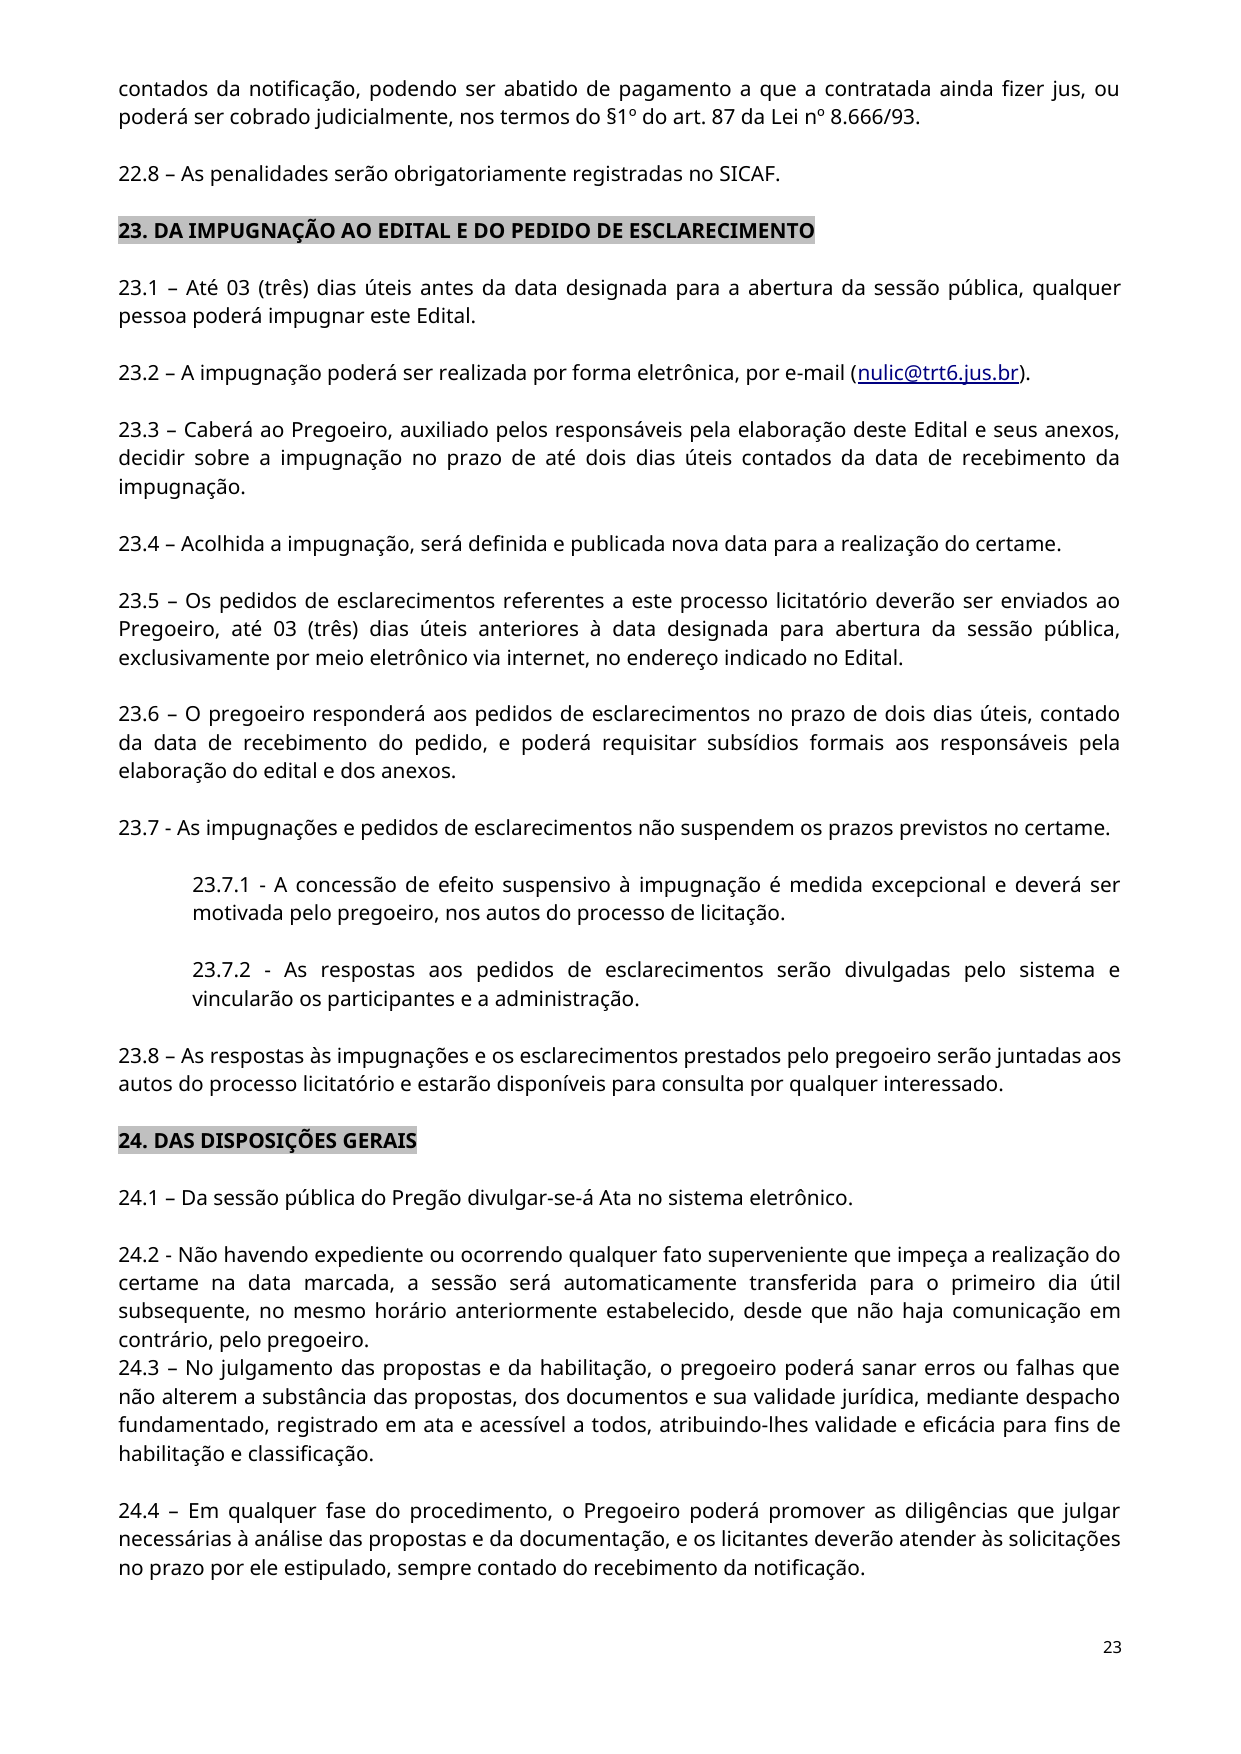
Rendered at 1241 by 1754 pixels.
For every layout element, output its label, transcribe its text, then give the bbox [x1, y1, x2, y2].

text 23.3 – Caberá ao Pregoeiro, auxiliado pelos responsáveis pela elaboração deste Edital e seus anexos, decidir sobre a impugnação no prazo de até dois dias úteis contados da data de recebimento da impugnação. [118, 415, 1122, 500]
text contados da notificação, podendo ser abatido de pagamento a que a contratada ainda fizer jus, ou poderá ser cobrado judicialmente, nos termos do §1º do art. 87 da Lei nº 8.666/93. [118, 74, 1122, 131]
text 23.7 - As impugnações e pedidos de esclarecimentos não suspendem os prazos previstos no certame. [118, 813, 1122, 842]
text 24.4 – Em qualquer fase do procedimento, o Pregoeiro poderá promover as diligências que julgar necessárias à análise das propostas e da documentação, e os licitantes deverão atender às solicitações no prazo por ele estipulado, sempre contado do recebimento da notificação. [118, 1496, 1122, 1581]
text 22.8 – As penalidades serão obrigatoriamente registradas no SICAF. [118, 159, 1122, 188]
text 23.7.1 - A concessão de efeito suspensivo à impugnação é medida excepcional e deverá ser motivada pelo pregoeiro, nos autos do processo de licitação. [192, 870, 1122, 927]
text 23.6 – O pregoeiro responderá aos pedidos de esclarecimentos no prazo de dois dias úteis, contado da data de recebimento do pedido, e poderá requisitar subsídios formais aos responsáveis pela elaboração do edital e dos anexos. [118, 699, 1122, 785]
text 23.4 – Acolhida a impugnação, será definida e publicada nova data para a realização do certame. [118, 529, 1122, 557]
text 23.2 – A impugnação poderá ser realizada por forma eletrônica, por e-mail (nulic@trt6.jus.br). [118, 358, 1122, 387]
text 24.3 – No julgamento das propostas e da habilitação, o pregoeiro poderá sanar erros ou falhas que não alterem a substância das propostas, dos documentos e sua validade jurídica, mediante despacho fundamentado, registrado em ata e acessível a todos, atribuindo-lhes validade e eficácia para fins de habilitação e classificação. [118, 1353, 1122, 1467]
text 24.2 - Não havendo expediente ou ocorrendo qualquer fato superveniente que impeça a realização do certame na data marcada, a sessão será automaticamente transferida para o primeiro dia útil subsequente, no mesmo horário anteriormente estabelecido, desde que não haja comunicação em contrário, pelo pregoeiro. [118, 1240, 1122, 1353]
text 23.8 – As respostas às impugnações e os esclarecimentos prestados pelo pregoeiro serão juntadas aos autos do processo licitatório e estarão disponíveis para consulta por qualquer interessado. [118, 1041, 1122, 1098]
text 24.1 – Da sessão pública do Pregão divulgar-se-á Ata no sistema eletrônico. [118, 1183, 1122, 1211]
text 23. DA IMPUGNAÇÃO AO EDITAL E DO PEDIDO DE ESCLARECIMENTO [118, 216, 1122, 244]
text 23.7.2 - As respostas aos pedidos de esclarecimentos serão divulgadas pelo sistema e vincularão os participantes e a administração. [192, 955, 1122, 1012]
text 24. DAS DISPOSIÇÕES GERAIS [118, 1126, 1122, 1154]
text 23.1 – Até 03 (três) dias úteis antes da data designada para a abertura da sessão pública, qualquer pessoa poderá impugnar este Edital. [118, 273, 1122, 330]
text 23.5 – Os pedidos de esclarecimentos referentes a este processo licitatório deverão ser enviados ao Pregoeiro, até 03 (três) dias úteis anteriores à data designada para abertura da sessão pública, exclusivamente por meio eletrônico via internet, no endereço indicado no Edital. [118, 586, 1122, 671]
